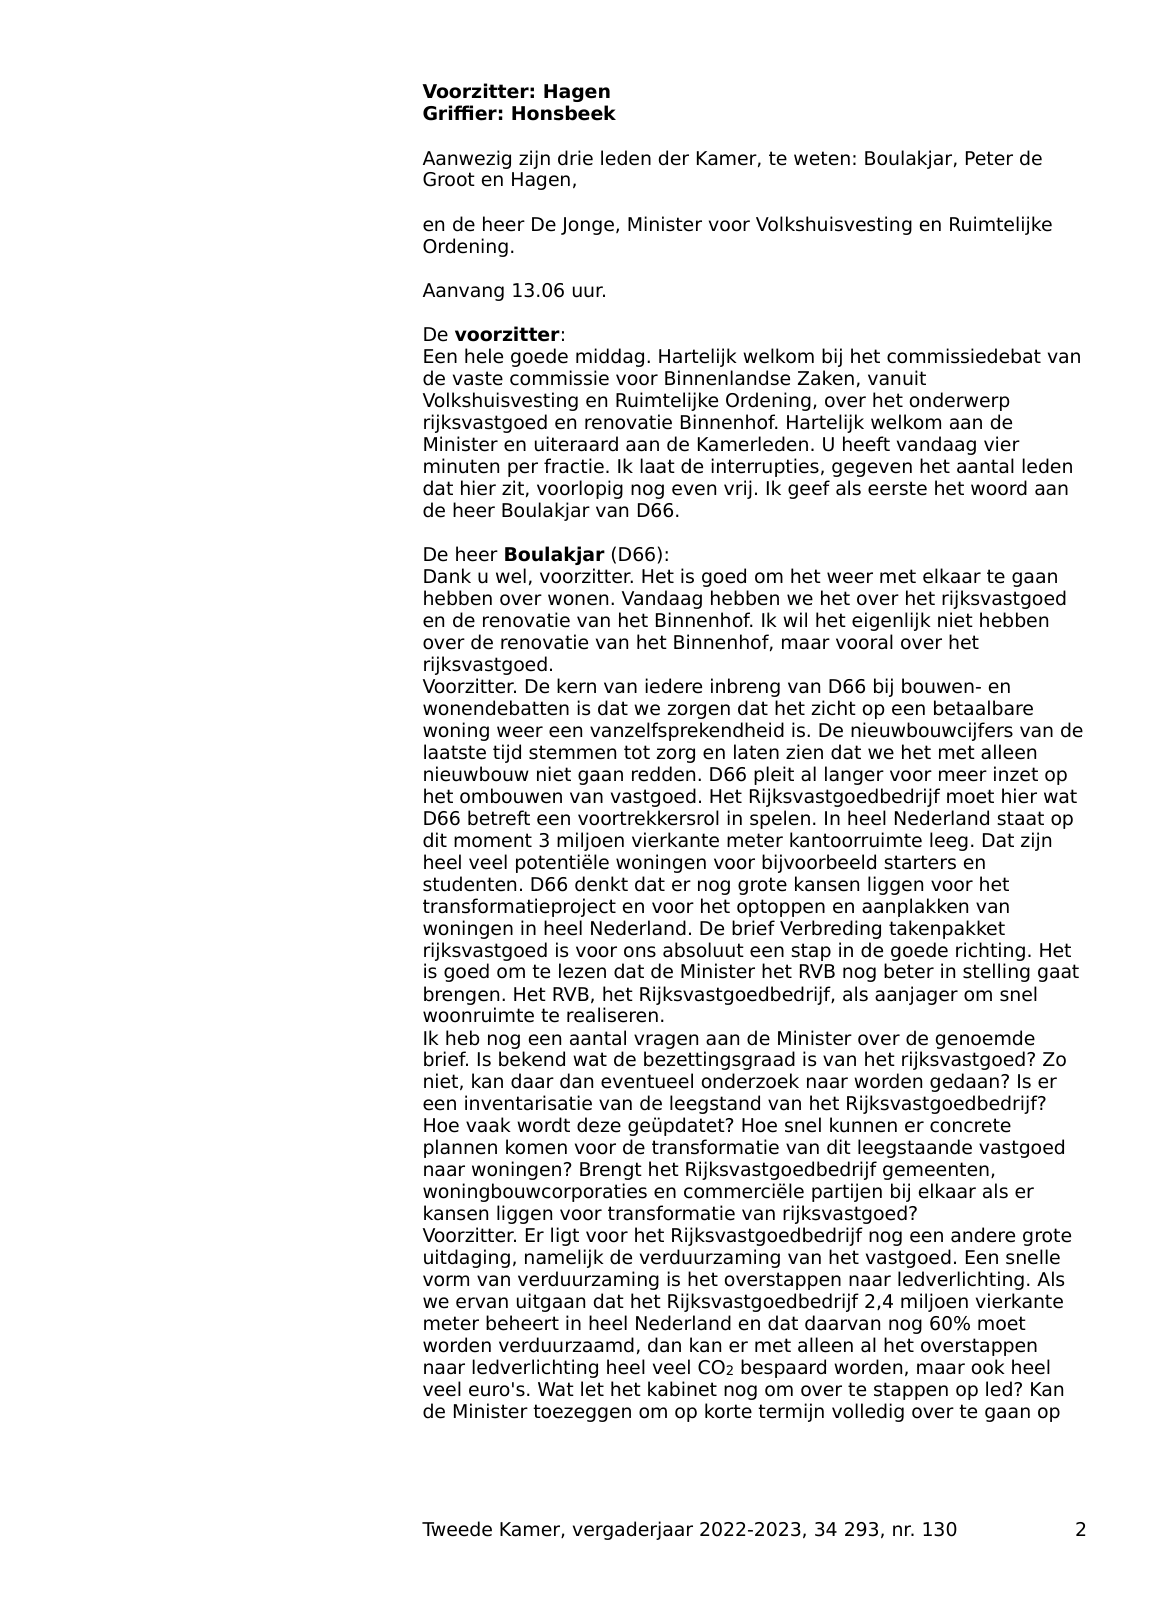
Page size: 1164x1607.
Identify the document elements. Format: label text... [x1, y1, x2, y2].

text Voorzitter. Er ligt voor het Rijksvastgoedbedrijf nog een andere grote uitdaging, namelijk de verduurzaming van het vastgoed. Een snelle vorm van verduurzaming is het overstappen naar ledverlichting. Als we ervan uitgaan dat het Rijksvastgoedbedrijf 2,4 miljoen vierkante meter beheert in heel Nederland en dat daarvan nog 60% moet worden verduurzaamd, dan kan er met alleen al het overstappen naar ledverlichting heel veel CO2 bespaard worden, maar ook heel veel euro's. Wat let het kabinet nog om over te stappen op led? Kan de Minister toezeggen om op korte termijn volledig over te gaan op [422, 1225, 1087, 1423]
text Aanwezig zijn drie leden der Kamer, te weten: Boulakjar, Peter de Groot en Hagen, [422, 147, 1087, 191]
text Dank u wel, voorzitter. Het is goed om het weer met elkaar te gaan hebben over wonen. Vandaag hebben we het over het rijksvastgoed en de renovatie van het Binnenhof. Ik wil het eigenlijk niet hebben over de renovatie van het Binnenhof, maar vooral over het rijksvastgoed. [422, 566, 1087, 676]
text en de heer De Jonge, Minister voor Volkshuisvesting en Ruimtelijke Ordening. [422, 213, 1087, 257]
text Ik heb nog een aantal vragen aan de Minister over de genoemde brief. Is bekend wat de bezettingsgraad is van het rijksvastgoed? Zo niet, kan daar dan eventueel onderzoek naar worden gedaan? Is er een inventarisatie van de leegstand van het Rijksvastgoedbedrijf? Hoe vaak wordt deze geüpdatet? Hoe snel kunnen er concrete plannen komen voor de transformatie van dit leegstaande vastgoed naar woningen? Brengt het Rijksvastgoedbedrijf gemeenten, woningbouwcorporaties en commerciële partijen bij elkaar als er kansen liggen voor transformatie van rijksvastgoed? [422, 1027, 1087, 1225]
text Een hele goede middag. Hartelijk welkom bij het commissiedebat van de vaste commissie voor Binnenlandse Zaken, vanuit Volkshuisvesting en Ruimtelijke Ordening, over het onderwerp rijksvastgoed en renovatie Binnenhof. Hartelijk welkom aan de Minister en uiteraard aan de Kamerleden. U heeft vandaag vier minuten per fractie. Ik laat de interrupties, gegeven het aantal leden dat hier zit, voorlopig nog even vrij. Ik geef als eerste het woord aan de heer Boulakjar van D66. [422, 346, 1087, 522]
text De heer Boulakjar (D66): [422, 544, 1087, 566]
text Aanvang 13.06 uur. [422, 280, 1087, 302]
text Voorzitter: Hagen [422, 81, 1087, 103]
text Voorzitter. De kern van iedere inbreng van D66 bij bouwen- en wonendebatten is dat we zorgen dat het zicht op een betaalbare woning weer een vanzelfsprekendheid is. De nieuwbouwcijfers van de laatste tijd stemmen tot zorg en laten zien dat we het met alleen nieuwbouw niet gaan redden. D66 pleit al langer voor meer inzet op het ombouwen van vastgoed. Het Rijksvastgoedbedrijf moet hier wat D66 betreft een voortrekkersrol in spelen. In heel Nederland staat op dit moment 3 miljoen vierkante meter kantoorruimte leeg. Dat zijn heel veel potentiële woningen voor bijvoorbeeld starters en studenten. D66 denkt dat er nog grote kansen liggen voor het transformatieproject en voor het optoppen en aanplakken van woningen in heel Nederland. De brief Verbreding takenpakket rijksvastgoed is voor ons absoluut een stap in de goede richting. Het is goed om te lezen dat de Minister het RVB nog beter in stelling gaat brengen. Het RVB, het Rijksvastgoedbedrijf, als aanjager om snel woonruimte te realiseren. [422, 676, 1087, 1027]
text De voorzitter: [422, 324, 1087, 346]
text Griffier: Honsbeek [422, 103, 1087, 125]
